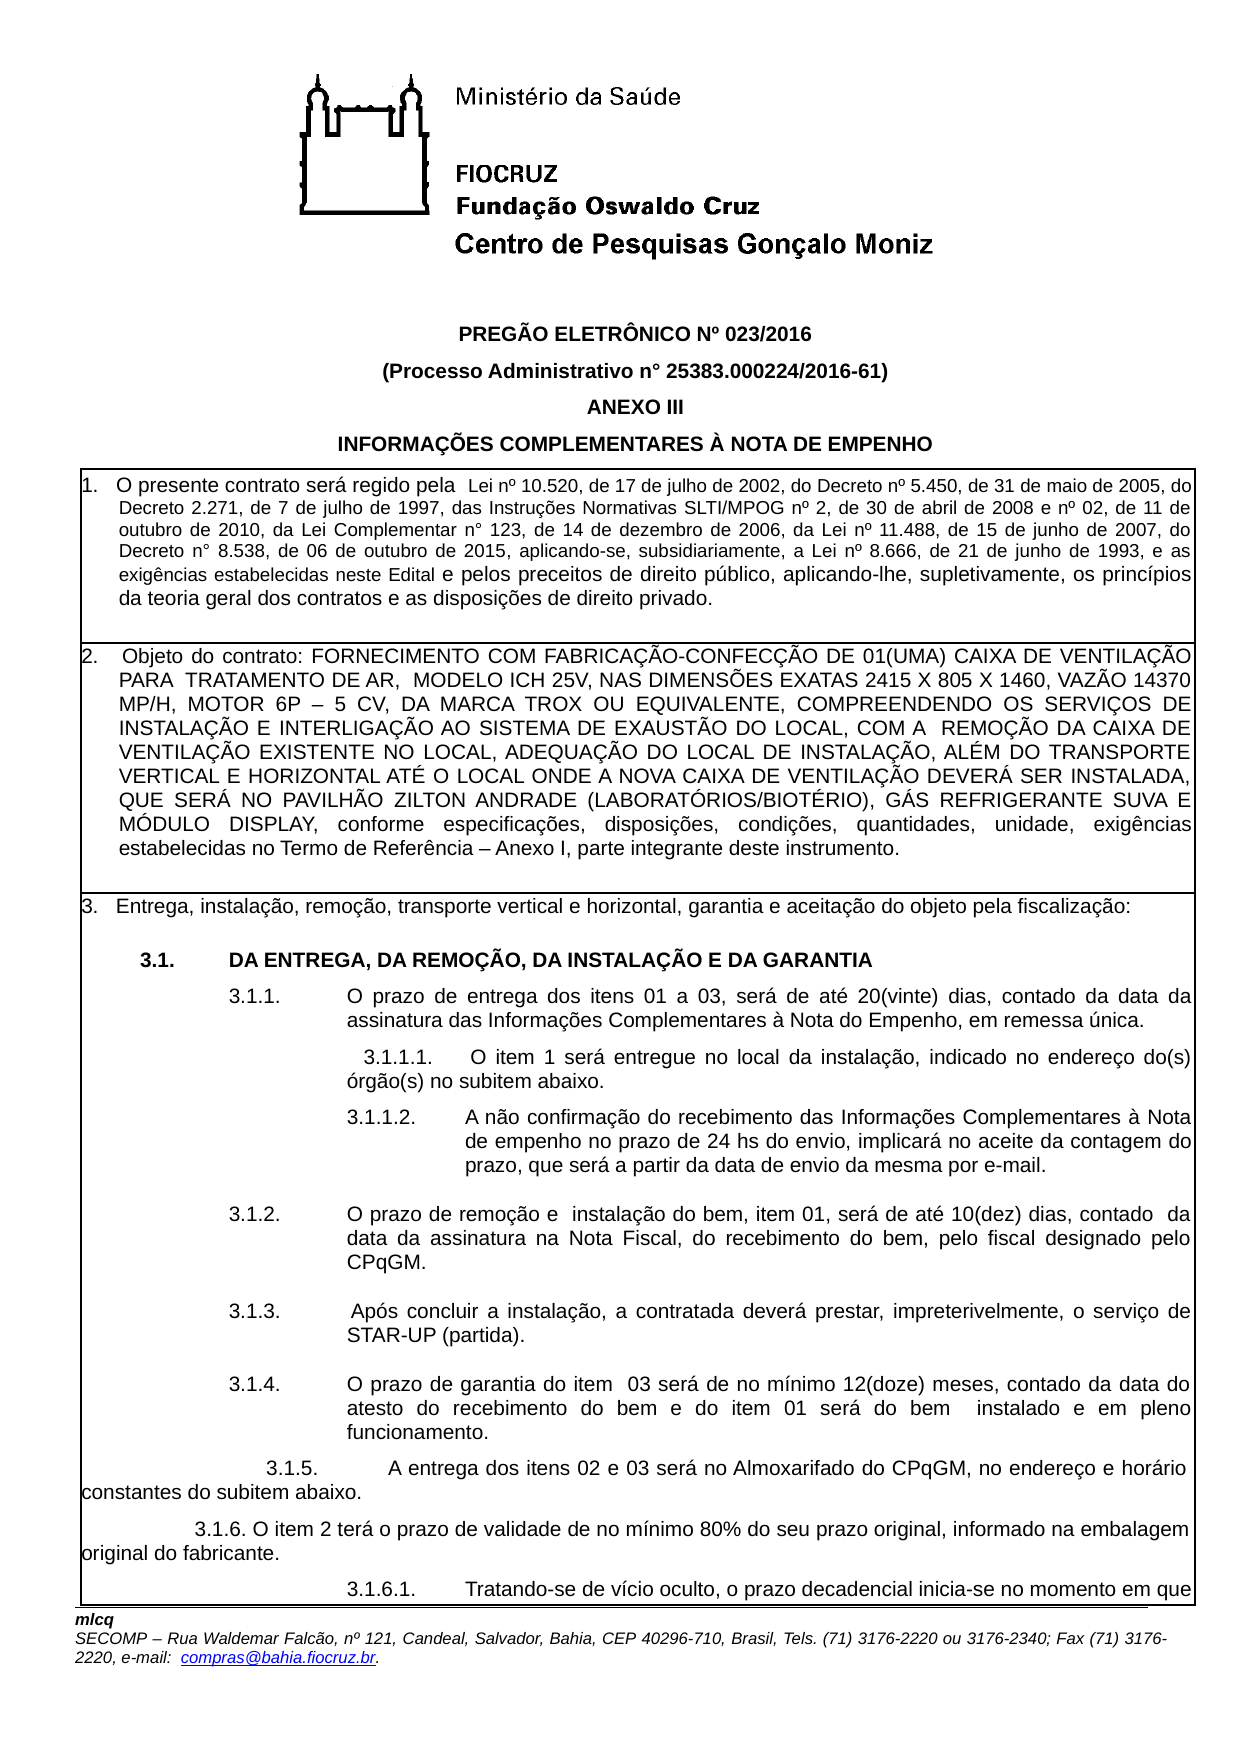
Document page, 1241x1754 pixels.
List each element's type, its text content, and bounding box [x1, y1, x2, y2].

table_cell 3. Entrega, instalação, remoção, transporte vertical e horizontal, garantia e aceitação do objeto pela fiscalização: 3.1. DA ENTREGA, DA REMOÇÃO, DA INSTALAÇÃO E DA GARANTIA 3.1.1. O prazo de entrega dos itens 01 a 03, será de até 20(vinte) dias, contado da data da assinatura das Informações Complementares à Nota do Empenho, em remessa única. 3.1.1.1. O item 1 será entregue no local da instalação, indicado no endereço do(s) órgão(s) no subitem abaixo. 3.1.1.2. A não confirmação do recebimento das Informações Complementares à Nota de empenho no prazo de 24 hs do envio, implicará no aceite da contagem do prazo, que será a partir da data de envio da mesma por e-mail. 3.1.2. O prazo de remoção e instalação do bem, item 01, será de até 10(dez) dias, contado da data da assinatura na Nota Fiscal, do recebimento do bem, pelo fiscal designado pelo CPqGM. 3.1.3. Após concluir a instalação, a contratada deverá prestar, impreterivelmente, o serviço de STAR-UP (partida). 3.1.4. O prazo de garantia do item 03 será de no mínimo 12(doze) meses, contado da data do atesto do recebimento do bem e do item 01 será do bem instalado e em pleno funcionamento. 3.1.5. A entrega dos itens 02 e 03 será no Almoxarifado do CPqGM, no endereço e horário constantes do subitem abaixo. 3.1.6. O item 2 terá o prazo de validade de no mínimo 80% do seu prazo original, informado na embalagem original do fabricante. 3.1.6.1. Tratando-se de vício oculto, o prazo decadencial inicia-se no momento em que [82, 894, 1194, 1604]
list PREGÃO ELETRÔNICO Nº 023/2016 [75, 322, 1195, 346]
list ANEXO III [75, 395, 1195, 419]
table_header 1. O presente contrato será regido pela Lei nº 10.520, de 17 de julho de 2002, do Decreto nº 5.450, de 31 de maio de 2005, do Decreto 2.271, de 7 de julho de 1997, das Instruções Normativas SLTI/MPOG nº 2, de 30 de abril de 2008 e nº 02, de 11 de outubro de 2010, da Lei Complementar n° 123, de 14 de dezembro de 2006, da Lei nº 11.488, de 15 de junho de 2007, do Decreto n° 8.538, de 06 de outubro de 2015, aplicando-se, subsidiariamente, a Lei nº 8.666, de 21 de junho de 1993, e as exigências estabelecidas neste Edital e pelos preceitos de direito público, aplicando-lhe, supletivamente, os princípios da teoria geral dos contratos e as disposições de direito privado. [82, 470, 1194, 642]
table_cell 2. Objeto do contrato: FORNECIMENTO COM FABRICAÇÃO-CONFECÇÃO DE 01(UMA) CAIXA DE VENTILAÇÃO PARA TRATAMENTO DE AR, MODELO ICH 25V, NAS DIMENSÕES EXATAS 2415 X 805 X 1460, VAZÃO 14370 MP/H, MOTOR 6P – 5 CV, DA MARCA TROX OU EQUIVALENTE, COMPREENDENDO OS SERVIÇOS DE INSTALAÇÃO E INTERLIGAÇÃO AO SISTEMA DE EXAUSTÃO DO LOCAL, COM A REMOÇÃO DA CAIXA DE VENTILAÇÃO EXISTENTE NO LOCAL, ADEQUAÇÃO DO LOCAL DE INSTALAÇÃO, ALÉM DO TRANSPORTE VERTICAL E HORIZONTAL ATÉ O LOCAL ONDE A NOVA CAIXA DE VENTILAÇÃO DEVERÁ SER INSTALADA, QUE SERÁ NO PAVILHÃO ZILTON ANDRADE (LABORATÓRIOS/BIOTÉRIO), GÁS REFRIGERANTE SUVA E MÓDULO DISPLAY, conforme especificações, disposições, condições, quantidades, unidade, exigências estabelecidas no Termo de Referência – Anexo I, parte integrante deste instrumento. [82, 644, 1194, 892]
list (Processo Administrativo n° 25383.000224/2016-61) [75, 359, 1195, 383]
list INFORMAÇÕES COMPLEMENTARES À NOTA DE EMPENHO [75, 432, 1195, 456]
